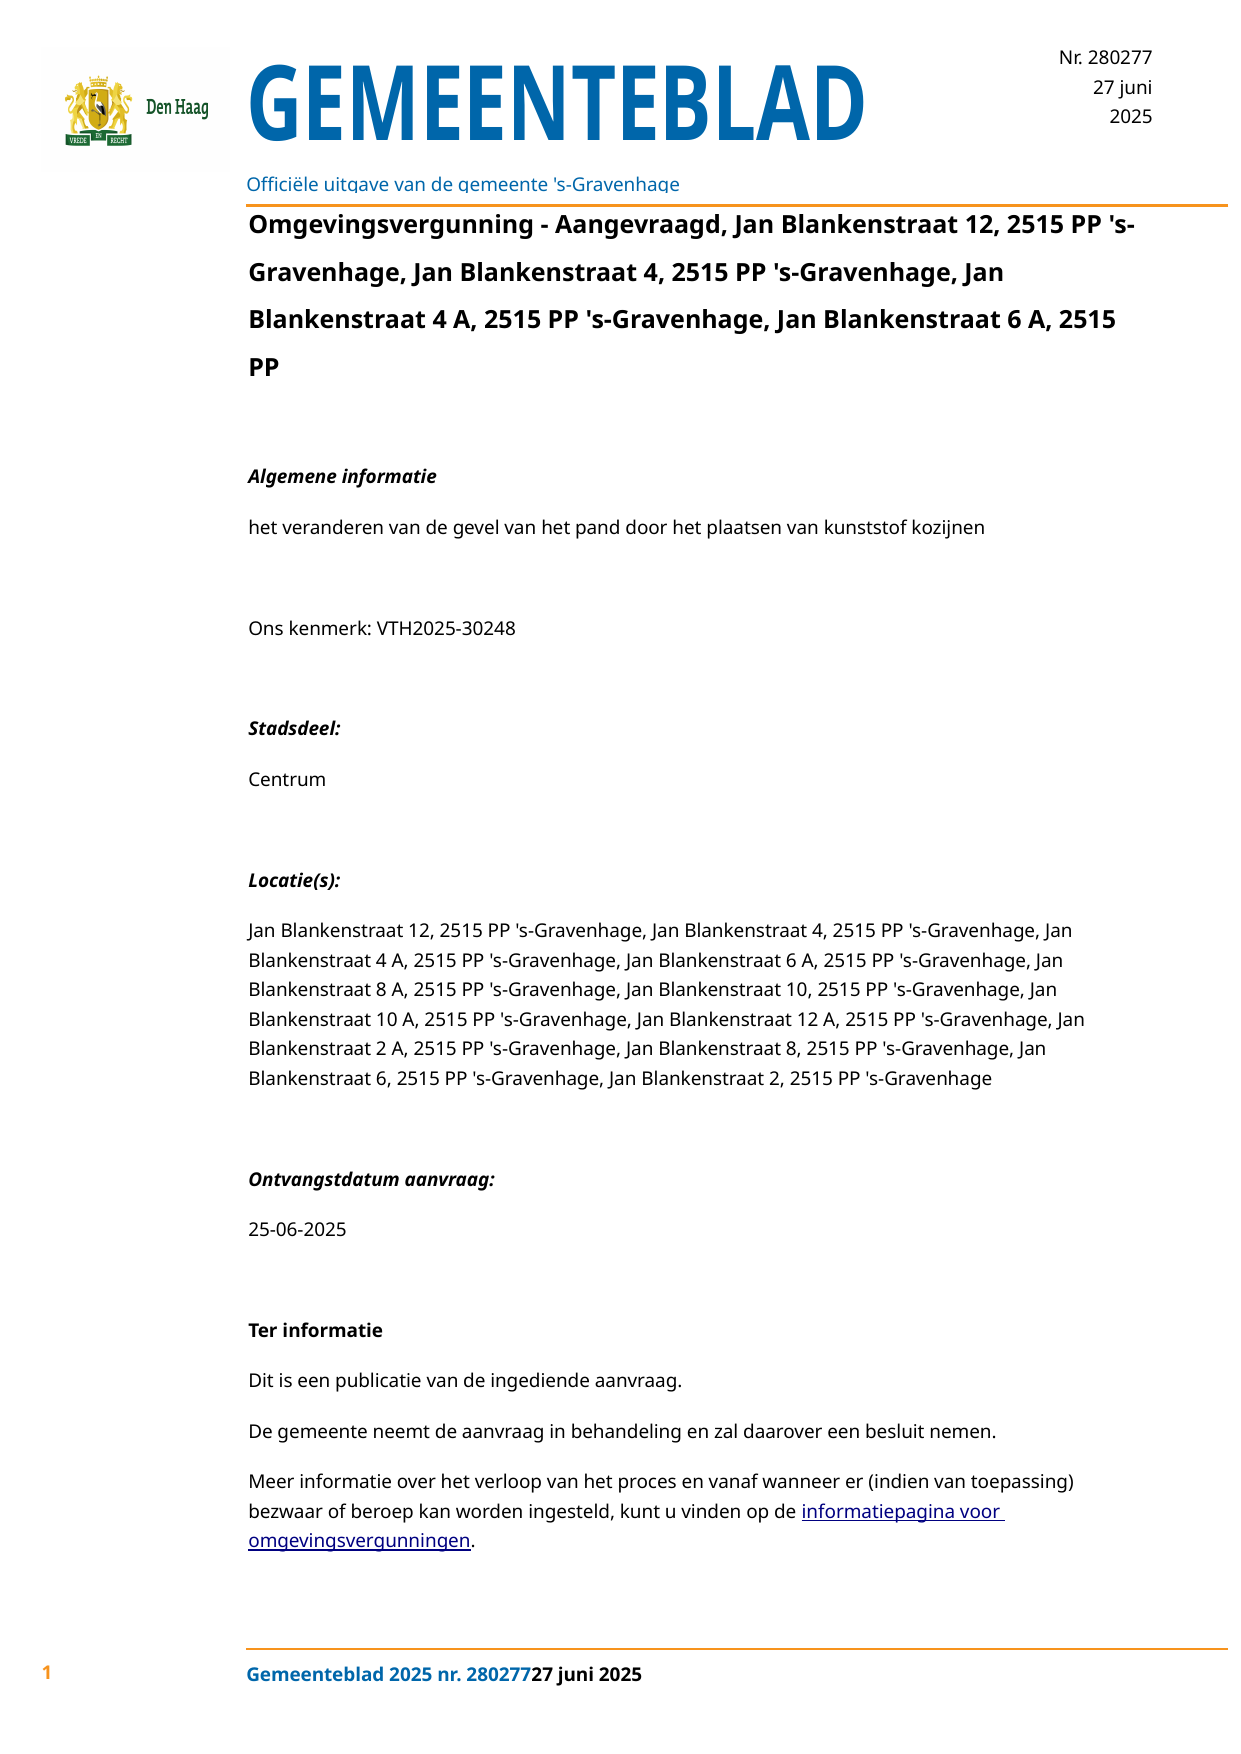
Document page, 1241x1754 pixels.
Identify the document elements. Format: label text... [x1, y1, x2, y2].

text Ons kenmerk: VTH2025-30248 [248, 615, 1152, 641]
picture [41, 47, 231, 172]
text Ter informatie [248, 1317, 1152, 1343]
text Jan Blankenstraat 12, 2515 PP 's-Gravenhage, Jan Blankenstraat 4, 2515 PP 's-Gravenhage, Jan Blankenstraat 4 A, 2515 PP 's-Gravenhage, Jan Blankenstraat 6 A, 2515 PP 's-Gravenhage, Jan Blankenstraat 8 A, 2515 PP 's-Gravenhage, Jan Blankenstraat 10, 2515 PP 's-Gravenhage, Jan Blankenstraat 10 A, 2515 PP 's-Gravenhage, Jan Blankenstraat 12 A, 2515 PP 's-Gravenhage, Jan Blankenstraat 2 A, 2515 PP 's-Gravenhage, Jan Blankenstraat 8, 2515 PP 's-Gravenhage, Jan Blankenstraat 6, 2515 PP 's-Gravenhage, Jan Blankenstraat 2, 2515 PP 's-Gravenhage [248, 917, 1152, 1091]
text Algemene informatie [248, 463, 1152, 489]
text Centrum [248, 766, 1152, 792]
text het veranderen van de gevel van het pand door het plaatsen van kunststof kozijnen [248, 514, 1152, 540]
text 25-06-2025 [248, 1216, 1152, 1242]
text Meer informatie over het verloop van het proces en vanaf wanneer er (indien van toepassing) bezwaar of beroep kan worden ingesteld, kunt u vinden op de informatiepagina voor omgevingsvergunningen. [248, 1468, 1152, 1553]
text Dit is een publicatie van de ingediende aanvraag. [248, 1368, 1152, 1393]
text De gemeente neemt de aanvraag in behandeling en zal daarover een besluit nemen. [248, 1418, 1152, 1444]
text Ontvangstdatum aanvraag: [248, 1166, 1152, 1192]
text Locatie(s): [248, 867, 1152, 893]
text Stadsdeel: [248, 716, 1152, 741]
text Omgevingsvergunning - Aangevraagd, Jan Blankenstraat 12, 2515 PP 's-Gravenhage, Jan Blankenstraat 4, 2515 PP 's-Gravenhage, Jan Blankenstraat 4 A, 2515 PP 's-Gravenhage, Jan Blankenstraat 6 A, 2515 PP [248, 207, 1152, 384]
